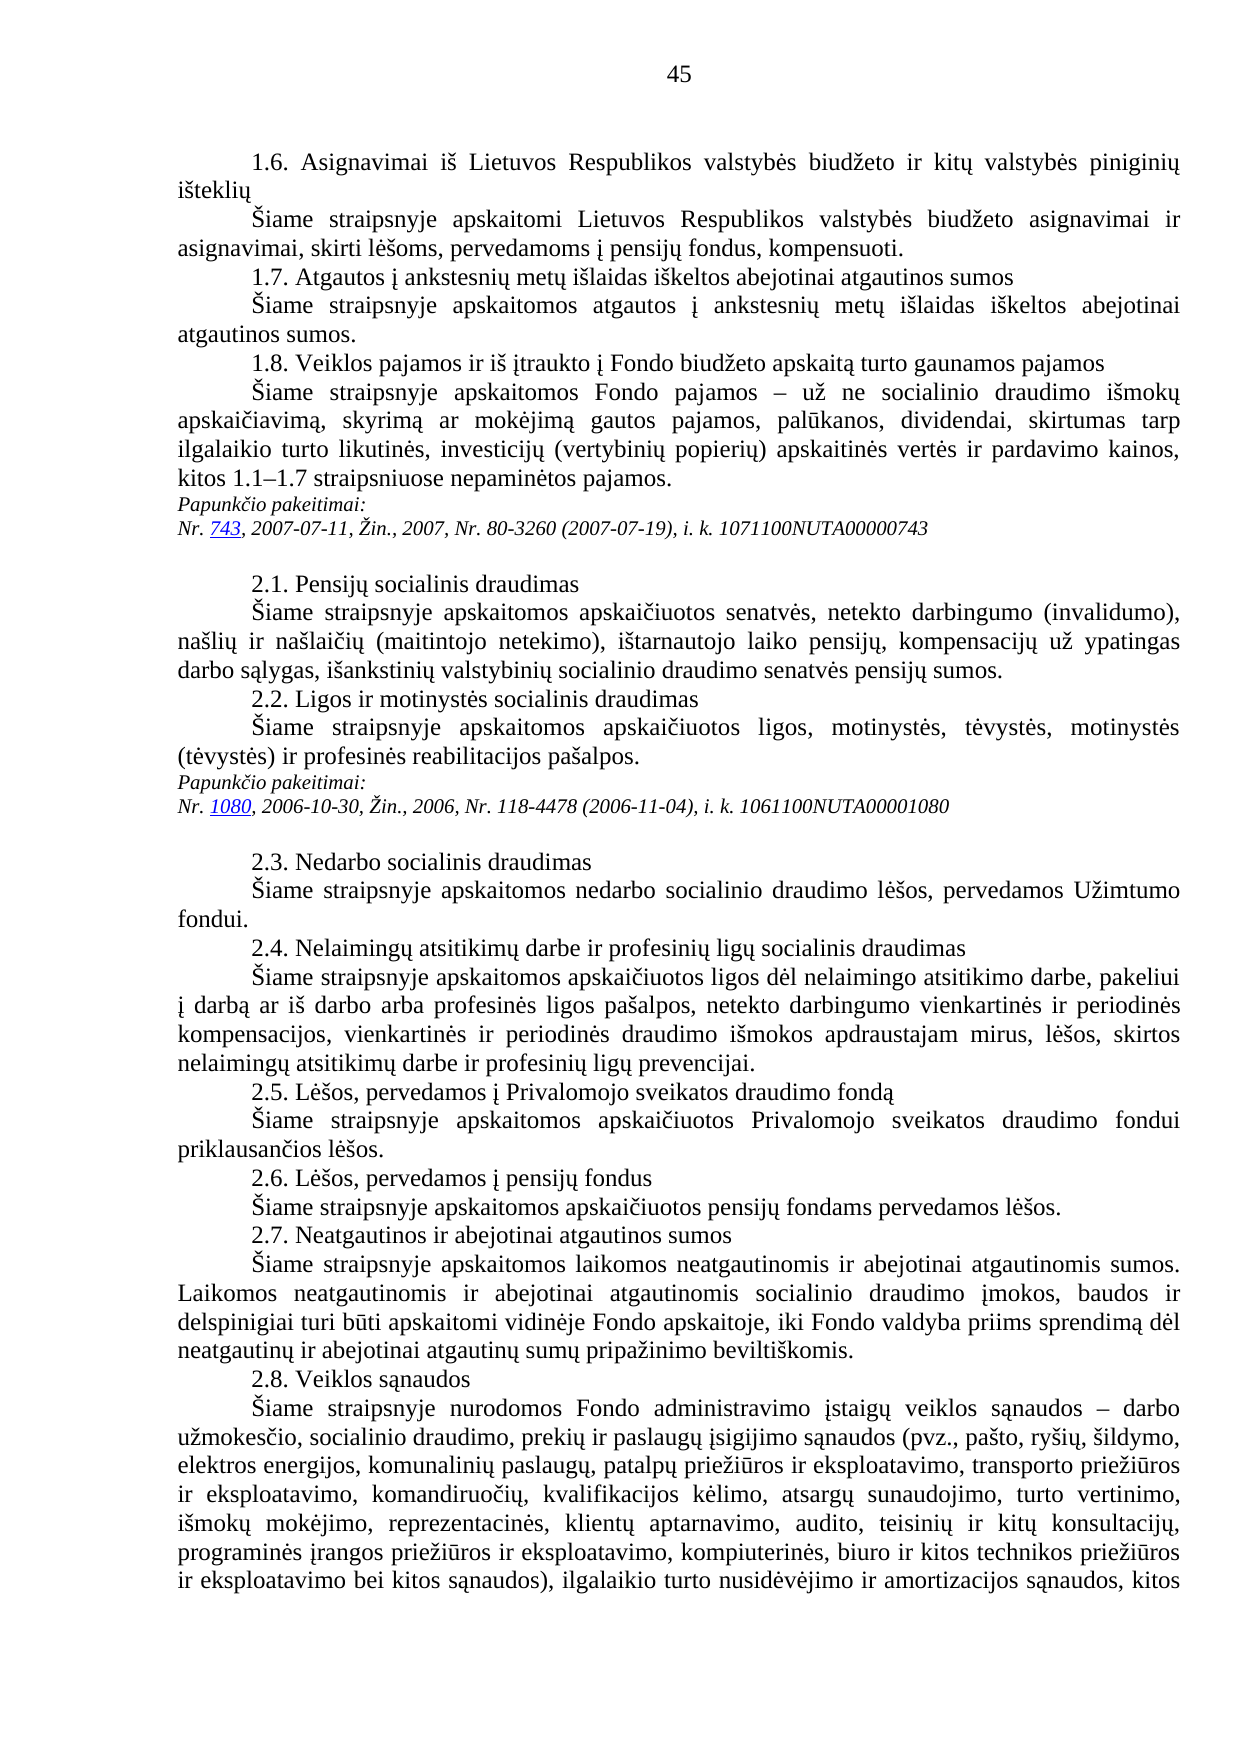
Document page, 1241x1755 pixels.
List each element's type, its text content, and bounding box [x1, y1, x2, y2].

text 2.2. Ligos ir motinystės socialinis draudimas [177, 684, 1181, 712]
text Šiame straipsnyje apskaitomi Lietuvos Respublikos valstybės biudžeto asignavimai ir asignavimai, skirti lėšoms, pervedamoms į pensijų fondus, kompensuoti. [177, 204, 1181, 262]
text 2.4. Nelaimingų atsitikimų darbe ir profesinių ligų socialinis draudimas [177, 933, 1181, 962]
text Šiame straipsnyje apskaitomos apskaičiuotos ligos, motinystės, tėvystės, motinystės (tėvystės) ir profesinės reabilitacijos pašalpos. [177, 712, 1181, 770]
text 2.8. Veiklos sąnaudos [177, 1364, 1181, 1393]
text 2.6. Lėšos, pervedamos į pensijų fondus [177, 1163, 1181, 1192]
text Papunkčio pakeitimai: [177, 492, 1181, 516]
text Šiame straipsnyje apskaitomos apskaičiuotos senatvės, netekto darbingumo (invalidumo), našlių ir našlaičių (maitintojo netekimo), ištarnautojo laiko pensijų, kompensacijų už ypatingas darbo sąlygas, išankstinių valstybinių socialinio draudimo senatvės pensijų sumos. [177, 597, 1181, 684]
text Nr. 743, 2007-07-11, Žin., 2007, Nr. 80-3260 (2007-07-19), i. k. 1071100NUTA00000743 [177, 516, 1181, 540]
text Šiame straipsnyje apskaitomos Fondo pajamos – už ne socialinio draudimo išmokų apskaičiavimą, skyrimą ar mokėjimą gautos pajamos, palūkanos, dividendai, skirtumas tarp ilgalaikio turto likutinės, investicijų (vertybinių popierių) apskaitinės vertės ir pardavimo kainos, kitos 1.1–1.7 straipsniuose nepaminėtos pajamos. [177, 377, 1181, 492]
text 1.7. Atgautos į ankstesnių metų išlaidas iškeltos abejotinai atgautinos sumos [177, 262, 1181, 291]
text Šiame straipsnyje apskaitomos laikomos neatgautinomis ir abejotinai atgautinomis sumos. Laikomos neatgautinomis ir abejotinai atgautinomis socialinio draudimo įmokos, baudos ir delspinigiai turi būti apskaitomi vidinėje Fondo apskaitoje, iki Fondo valdyba priims sprendimą dėl neatgautinų ir abejotinai atgautinų sumų pripažinimo beviltiškomis. [177, 1249, 1181, 1364]
text 2.5. Lėšos, pervedamos į Privalomojo sveikatos draudimo fondą [177, 1077, 1181, 1106]
text 1.6. Asignavimai iš Lietuvos Respublikos valstybės biudžeto ir kitų valstybės piniginių išteklių [177, 147, 1181, 204]
text 2.1. Pensijų socialinis draudimas [177, 569, 1181, 597]
text Nr. 1080, 2006-10-30, Žin., 2006, Nr. 118-4478 (2006-11-04), i. k. 1061100NUTA00001080 [177, 794, 1181, 818]
text 1.8. Veiklos pajamos ir iš įtraukto į Fondo biudžeto apskaitą turto gaunamos pajamos [177, 348, 1181, 377]
text Šiame straipsnyje apskaitomos atgautos į ankstesnių metų išlaidas iškeltos abejotinai atgautinos sumos. [177, 291, 1181, 348]
text Šiame straipsnyje nurodomos Fondo administravimo įstaigų veiklos sąnaudos – darbo užmokesčio, socialinio draudimo, prekių ir paslaugų įsigijimo sąnaudos (pvz., pašto, ryšių, šildymo, elektros energijos, komunalinių paslaugų, patalpų priežiūros ir eksploatavimo, transporto priežiūros ir eksploatavimo, komandiruočių, kvalifikacijos kėlimo, atsargų sunaudojimo, turto vertinimo, išmokų mokėjimo, reprezentacinės, klientų aptarnavimo, audito, teisinių ir kitų konsultacijų, programinės įrangos priežiūros ir eksploatavimo, kompiuterinės, biuro ir kitos technikos priežiūros ir eksploatavimo bei kitos sąnaudos), ilgalaikio turto nusidėvėjimo ir amortizacijos sąnaudos, kitos [177, 1393, 1181, 1594]
text 2.7. Neatgautinos ir abejotinai atgautinos sumos [177, 1221, 1181, 1249]
text Šiame straipsnyje apskaitomos nedarbo socialinio draudimo lėšos, pervedamos Užimtumo fondui. [177, 876, 1181, 933]
text Šiame straipsnyje apskaitomos apskaičiuotos Privalomojo sveikatos draudimo fondui priklausančios lėšos. [177, 1106, 1181, 1163]
text 2.3. Nedarbo socialinis draudimas [177, 847, 1181, 876]
text Šiame straipsnyje apskaitomos apskaičiuotos pensijų fondams pervedamos lėšos. [177, 1192, 1181, 1221]
text Šiame straipsnyje apskaitomos apskaičiuotos ligos dėl nelaimingo atsitikimo darbe, pakeliui į darbą ar iš darbo arba profesinės ligos pašalpos, netekto darbingumo vienkartinės ir periodinės kompensacijos, vienkartinės ir periodinės draudimo išmokos apdraustajam mirus, lėšos, skirtos nelaimingų atsitikimų darbe ir profesinių ligų prevencijai. [177, 962, 1181, 1077]
text Papunkčio pakeitimai: [177, 770, 1181, 794]
